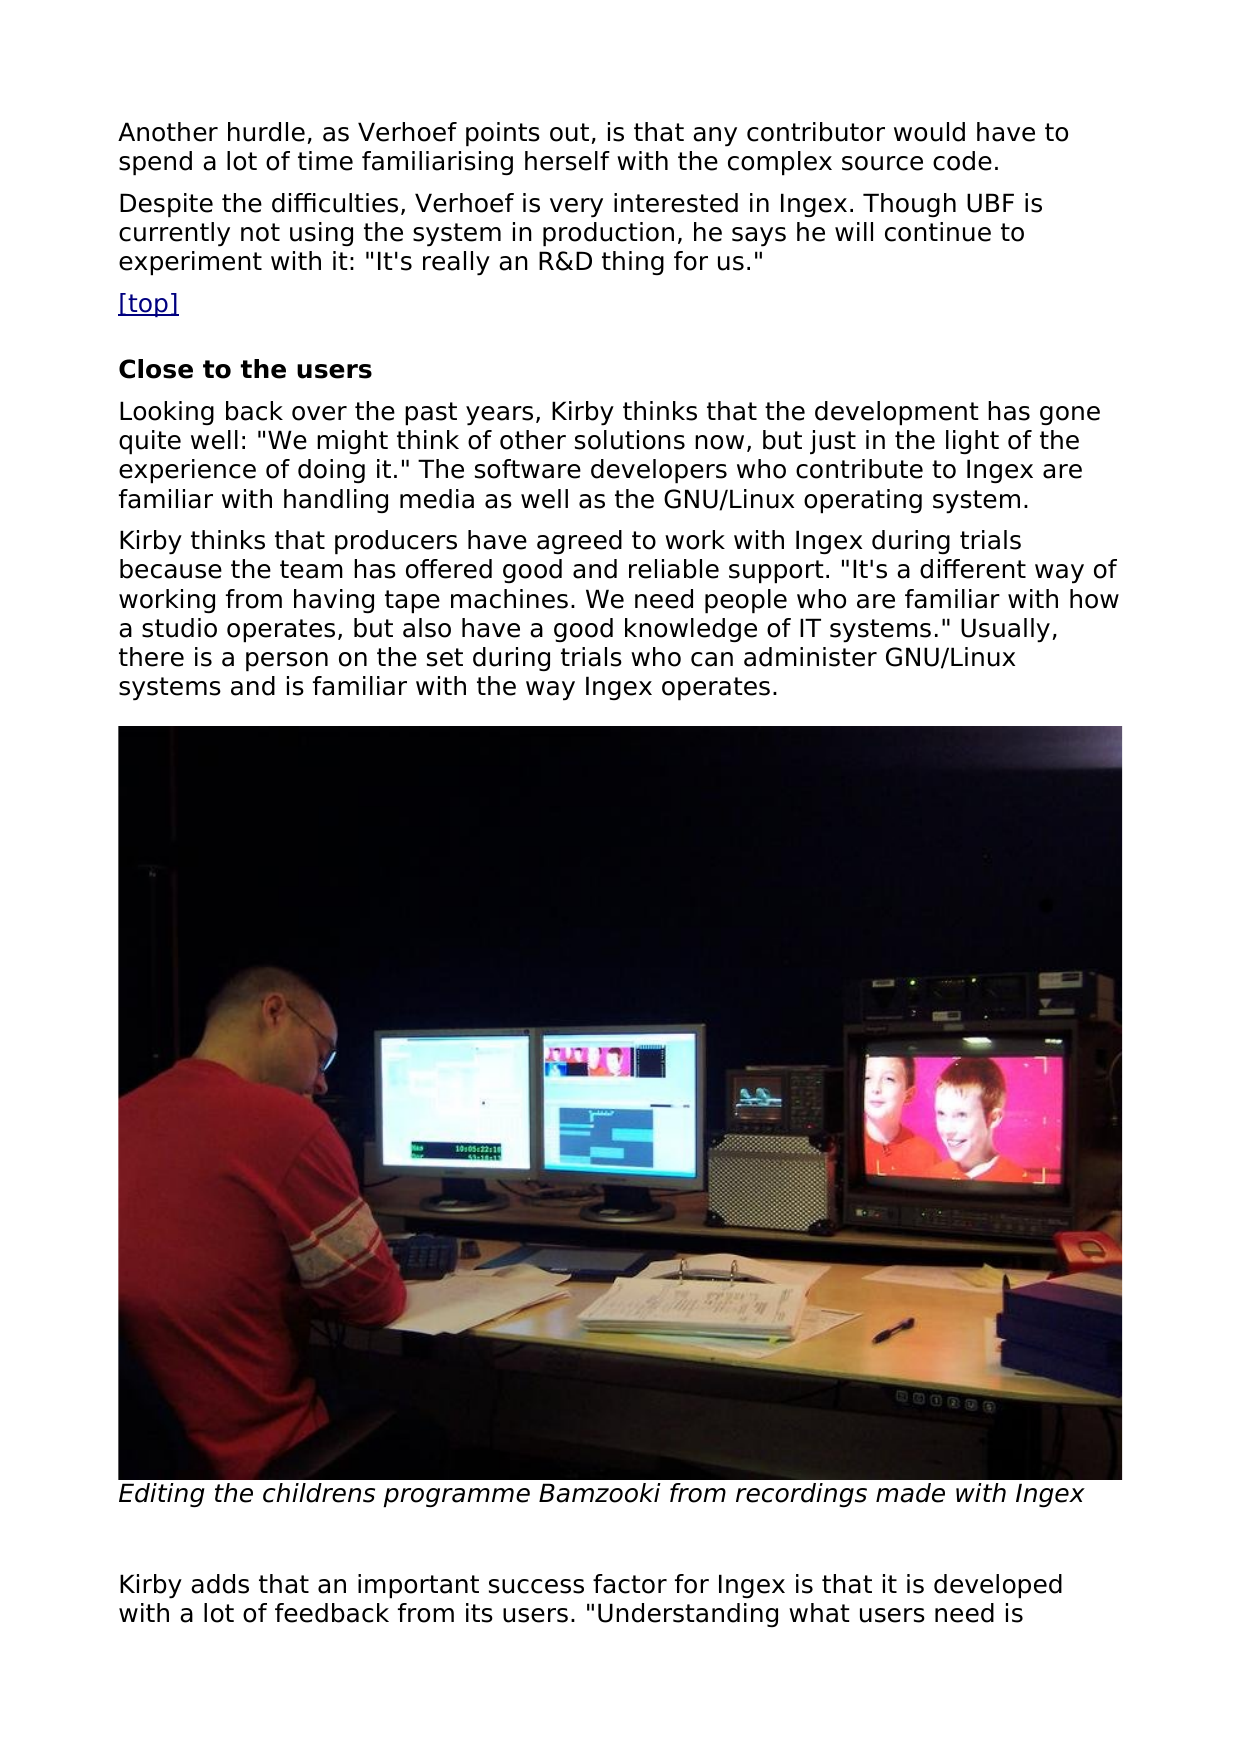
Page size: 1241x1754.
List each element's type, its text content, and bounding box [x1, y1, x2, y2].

text Despite the difficulties, Verhoef is very interested in Ingex. Though UBF is currently not using the system in production, he says he will continue to experiment with it: "It's really an R&D thing for us." [118, 189, 1122, 276]
text Editing the childrens programme Bamzooki from recordings made with Ingex [118, 1480, 1122, 1508]
subtitle Close to the users [118, 356, 1122, 385]
text Kirby adds that an important success factor for Ingex is that it is developed with a lot of feedback from its users. "Understanding what users need is [118, 1570, 1122, 1628]
text Another hurdle, as Verhoef points out, is that any contributor would have to spend a lot of time familiarising herself with the complex source code. [118, 118, 1122, 176]
text Kirby thinks that producers have agreed to work with Ingex during trials because the team has offered good and reliable support. "It's a different way of working from having tape machines. We need people who are familiar with how a studio operates, but also have a good knowledge of IT systems." Usually, there is a person on the set during trials who can administer GNU/Linux systems and is familiar with the way Ingex operates. [118, 526, 1122, 701]
text Looking back over the past years, Kirby thinks that the development has gone quite well: "We might think of other solutions now, but just in the light of the experience of doing it." The software developers who contribute to Ingex are familiar with handling media as well as the GNU/Linux operating system. [118, 397, 1122, 514]
text [top] [118, 289, 1122, 318]
picture [118, 726, 1123, 1480]
